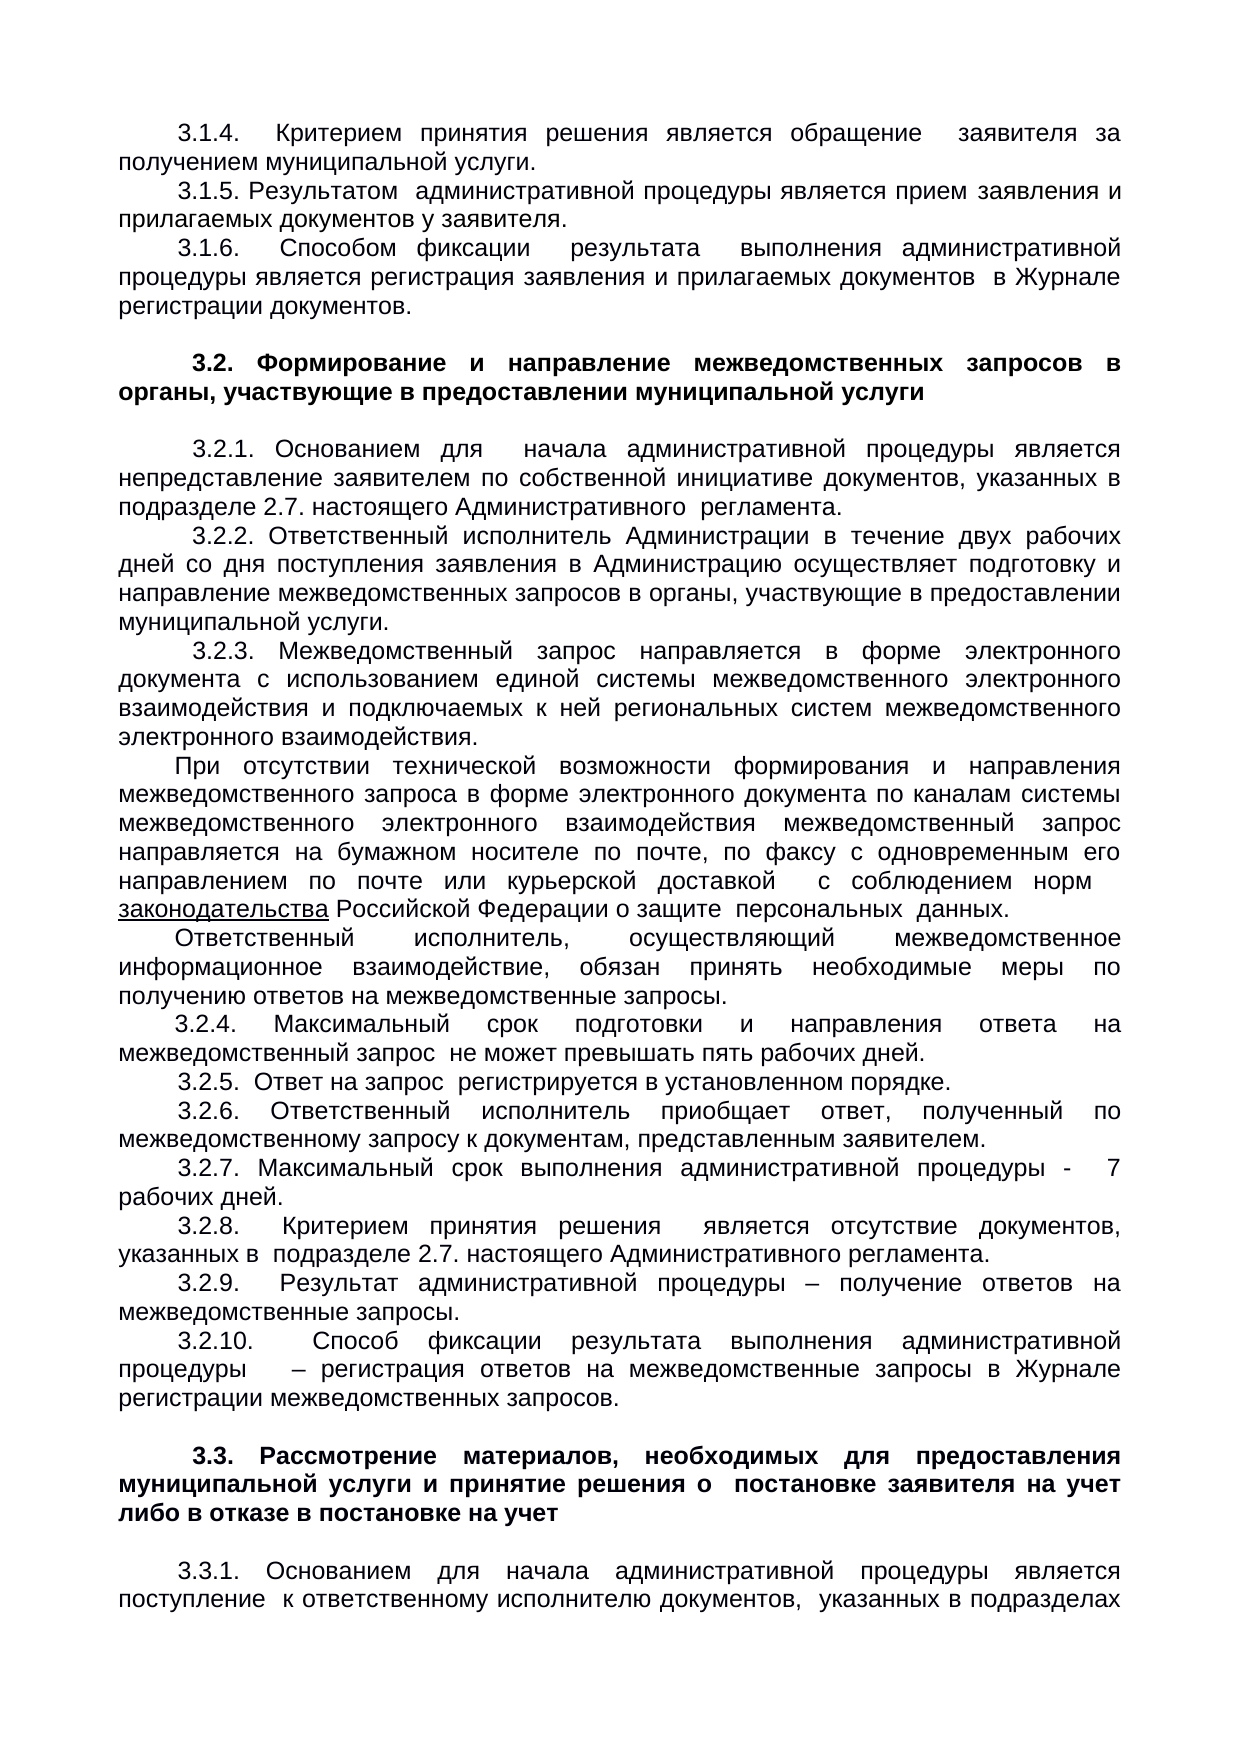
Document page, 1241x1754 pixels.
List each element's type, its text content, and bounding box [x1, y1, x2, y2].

text 3.2.5. Ответ на запрос регистрируется в установленном порядке. [118, 1067, 1122, 1096]
text 3.2.3. Межведомственный запрос направляется в форме электронного документа с использованием единой системы межведомственного электронного взаимодействия и подключаемых к ней региональных систем межведомственного электронного взаимодействия. [118, 636, 1122, 751]
text 3.2.6. Ответственный исполнитель приобщает ответ, полученный по межведомственному запросу к документам, представленным заявителем. [118, 1096, 1122, 1153]
text 3.3. Рассмотрение материалов, необходимых для предоставления муниципальной услуги и принятие решения о постановке заявителя на учет либо в отказе в постановке на учет [118, 1441, 1122, 1527]
text Ответственный исполнитель, осуществляющий межведомственное информационное взаимодействие, обязан принять необходимые меры по получению ответов на межведомственные запросы. [118, 923, 1122, 1009]
text При отсутствии технической возможности формирования и направления межведомственного запроса в форме электронного документа по каналам системы межведомственного электронного взаимодействия межведомственный запрос направляется на бумажном носителе по почте, по факсу с одновременным его направлением по почте или курьерской доставкой с соблюдением норм законодательства Российской Федерации о защите персональных данных. [118, 751, 1122, 923]
text 3.2.8. Критерием принятия решения является отсутствие документов, указанных в подразделе 2.7. настоящего Административного регламента. [118, 1211, 1122, 1268]
text 3.2.9. Результат административной процедуры – получение ответов на межведомственные запросы. [118, 1268, 1122, 1326]
text 3.2.10. Способ фиксации результата выполнения административной процедуры – регистрация ответов на межведомственные запросы в Журнале регистрации межведомственных запросов. [118, 1326, 1122, 1412]
text 3.2.4. Максимальный срок подготовки и направления ответа на межведомственный запрос не может превышать пять рабочих дней. [118, 1009, 1122, 1067]
text 3.2. Формирование и направление межведомственных запросов в органы, участвующие в предоставлении муниципальной услуги [118, 348, 1122, 406]
text 3.3.1. Основанием для начала административной процедуры является поступление к ответственному исполнителю документов, указанных в подразделах [118, 1556, 1122, 1613]
text 3.2.1. Основанием для начала административной процедуры является непредставление заявителем по собственной инициативе документов, указанных в подразделе 2.7. настоящего Административного регламента. [118, 434, 1122, 521]
text 3.1.4. Критерием принятия решения является обращение заявителя за получением муниципальной услуги. [118, 118, 1122, 176]
text 3.1.5. Результатом административной процедуры является прием заявления и прилагаемых документов у заявителя. [118, 176, 1122, 233]
text 3.1.6. Способом фиксации результата выполнения административной процедуры является регистрация заявления и прилагаемых документов в Журнале регистрации документов. [118, 233, 1122, 319]
text 3.2.7. Максимальный срок выполнения административной процедуры - 7 рабочих дней. [118, 1153, 1122, 1211]
text 3.2.2. Ответственный исполнитель Администрации в течение двух рабочих дней со дня поступления заявления в Администрацию осуществляет подготовку и направление межведомственных запросов в органы, участвующие в предоставлении муниципальной услуги. [118, 521, 1122, 636]
